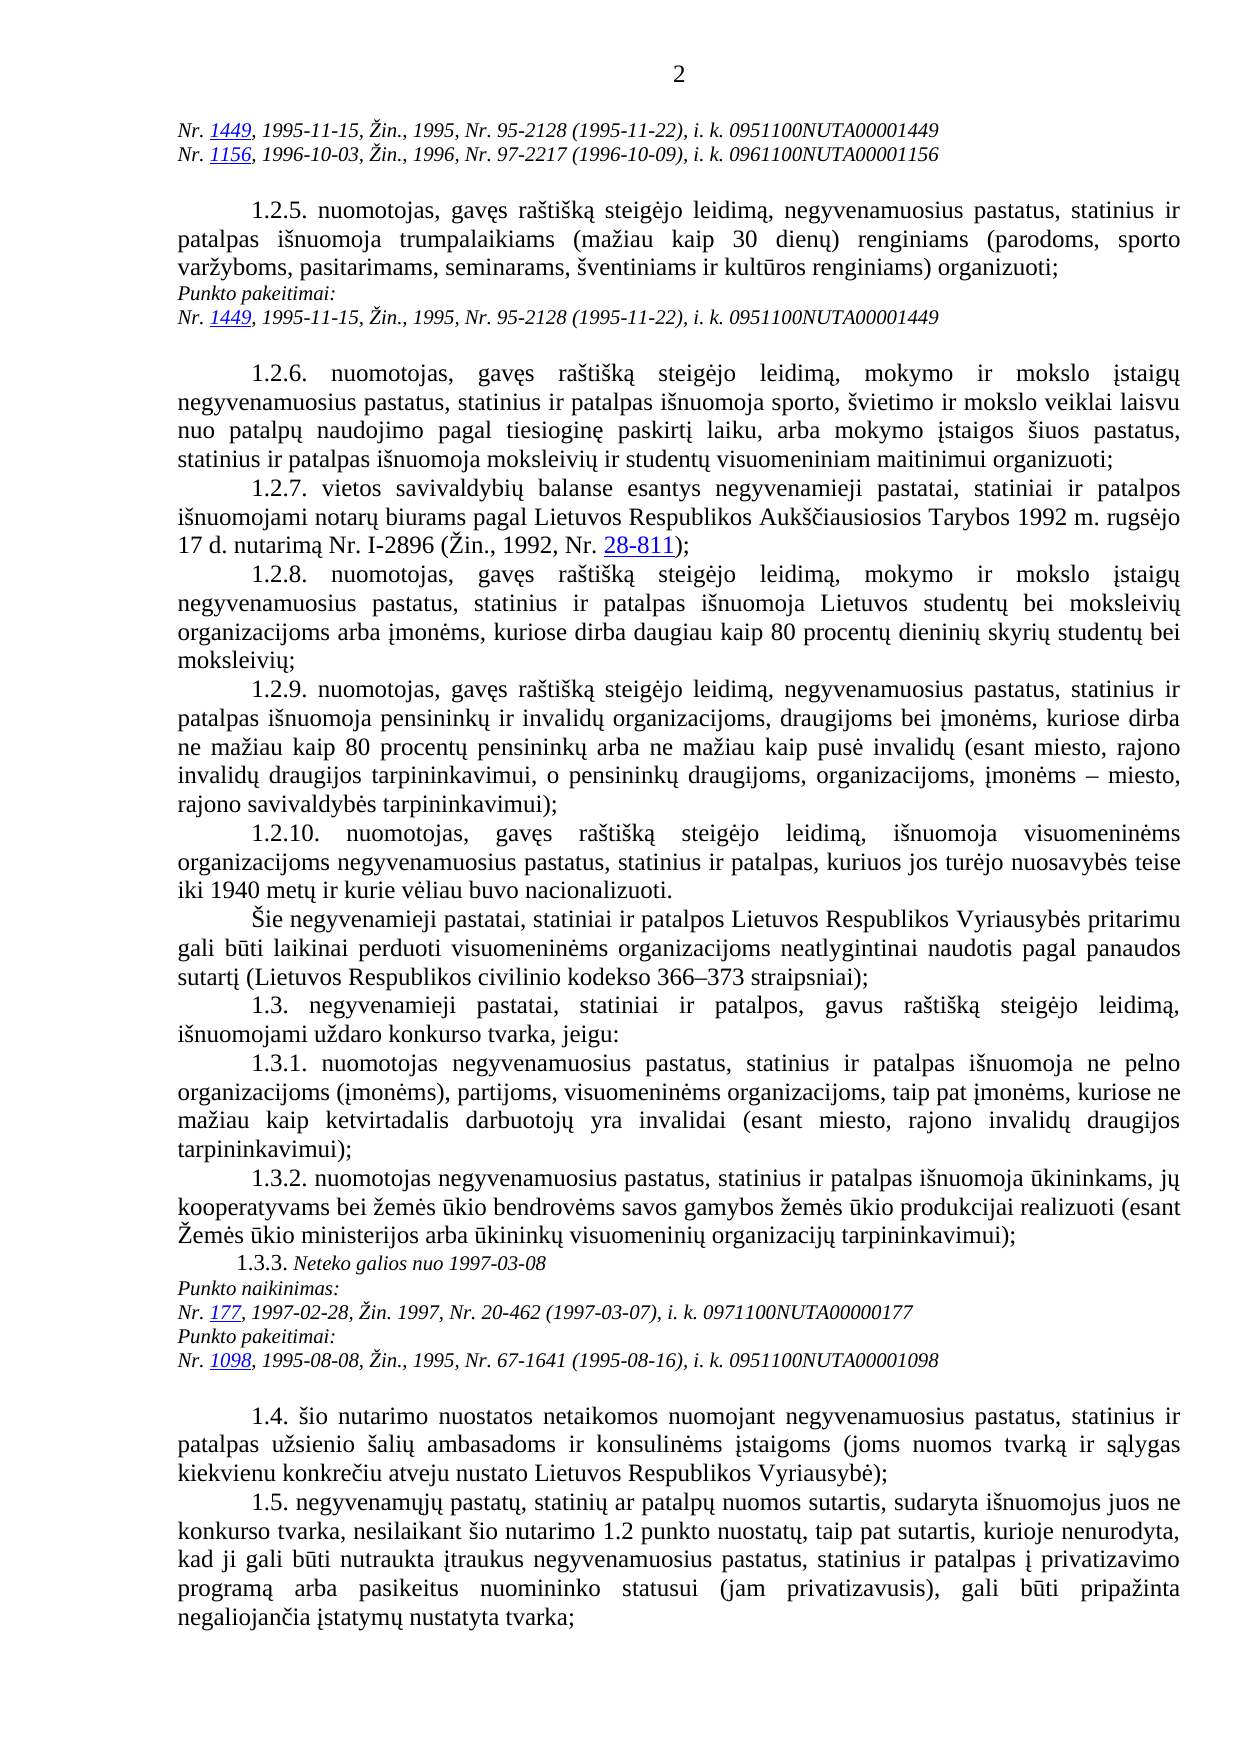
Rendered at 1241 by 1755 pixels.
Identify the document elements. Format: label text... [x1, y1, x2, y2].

text 1.3.3. Neteko galios nuo 1997-03-08 [177, 1249, 1181, 1276]
text 1.4. šio nutarimo nuostatos netaikomos nuomojant negyvenamuosius pastatus, statinius ir patalpas užsienio šalių ambasadoms ir konsulinėms įstaigoms (joms nuomos tvarką ir sąlygas kiekvienu konkrečiu atveju nustato Lietuvos Respublikos Vyriausybė); [177, 1401, 1181, 1487]
text Punkto naikinimas: [177, 1276, 1181, 1300]
text Nr. 1156, 1996-10-03, Žin., 1996, Nr. 97-2217 (1996-10-09), i. k. 0961100NUTA00001156 [177, 142, 1181, 166]
text Nr. 1449, 1995-11-15, Žin., 1995, Nr. 95-2128 (1995-11-22), i. k. 0951100NUTA00001449 [177, 118, 1181, 142]
text 1.2.9. nuomotojas, gavęs raštišką steigėjo leidimą, negyvenamuosius pastatus, statinius ir patalpas išnuomoja pensininkų ir invalidų organizacijoms, draugijoms bei įmonėms, kuriose dirba ne mažiau kaip 80 procentų pensininkų arba ne mažiau kaip pusė invalidų (esant miesto, rajono invalidų draugijos tarpininkavimui, o pensininkų draugijoms, organizacijoms, įmonėms – miesto, rajono savivaldybės tarpininkavimui); [177, 674, 1181, 818]
text Šie negyvenamieji pastatai, statiniai ir patalpos Lietuvos Respublikos Vyriausybės pritarimu gali būti laikinai perduoti visuomeninėms organizacijoms neatlygintinai naudotis pagal panaudos sutartį (Lietuvos Respublikos civilinio kodekso 366–373 straipsniai); [177, 904, 1181, 991]
text Punkto pakeitimai: [177, 1324, 1181, 1348]
text 1.2.10. nuomotojas, gavęs raštišką steigėjo leidimą, išnuomoja visuomeninėms organizacijoms negyvenamuosius pastatus, statinius ir patalpas, kuriuos jos turėjo nuosavybės teise iki 1940 metų ir kurie vėliau buvo nacionalizuoti. [177, 818, 1181, 904]
text 1.3. negyvenamieji pastatai, statiniai ir patalpos, gavus raštišką steigėjo leidimą, išnuomojami uždaro konkurso tvarka, jeigu: [177, 991, 1181, 1048]
text 1.3.1. nuomotojas negyvenamuosius pastatus, statinius ir patalpas išnuomoja ne pelno organizacijoms (įmonėms), partijoms, visuomeninėms organizacijoms, taip pat įmonėms, kuriose ne mažiau kaip ketvirtadalis darbuotojų yra invalidai (esant miesto, rajono invalidų draugijos tarpininkavimui); [177, 1048, 1181, 1163]
text 1.2.8. nuomotojas, gavęs raštišką steigėjo leidimą, mokymo ir mokslo įstaigų negyvenamuosius pastatus, statinius ir patalpas išnuomoja Lietuvos studentų bei moksleivių organizacijoms arba įmonėms, kuriose dirba daugiau kaip 80 procentų dieninių skyrių studentų bei moksleivių; [177, 559, 1181, 674]
text 1.2.6. nuomotojas, gavęs raštišką steigėjo leidimą, mokymo ir mokslo įstaigų negyvenamuosius pastatus, statinius ir patalpas išnuomoja sporto, švietimo ir mokslo veiklai laisvu nuo patalpų naudojimo pagal tiesioginę paskirtį laiku, arba mokymo įstaigos šiuos pastatus, statinius ir patalpas išnuomoja moksleivių ir studentų visuomeniniam maitinimui organizuoti; [177, 358, 1181, 473]
text Punkto pakeitimai: [177, 281, 1181, 305]
text 1.3.2. nuomotojas negyvenamuosius pastatus, statinius ir patalpas išnuomoja ūkininkams, jų kooperatyvams bei žemės ūkio bendrovėms savos gamybos žemės ūkio produkcijai realizuoti (esant Žemės ūkio ministerijos arba ūkininkų visuomeninių organizacijų tarpininkavimui); [177, 1163, 1181, 1249]
text 1.2.5. nuomotojas, gavęs raštišką steigėjo leidimą, negyvenamuosius pastatus, statinius ir patalpas išnuomoja trumpalaikiams (mažiau kaip 30 dienų) renginiams (parodoms, sporto varžyboms, pasitarimams, seminarams, šventiniams ir kultūros renginiams) organizuoti; [177, 195, 1181, 281]
text Nr. 1449, 1995-11-15, Žin., 1995, Nr. 95-2128 (1995-11-22), i. k. 0951100NUTA00001449 [177, 305, 1181, 329]
text Nr. 177, 1997-02-28, Žin. 1997, Nr. 20-462 (1997-03-07), i. k. 0971100NUTA00000177 [177, 1300, 1181, 1324]
text 1.5. negyvenamųjų pastatų, statinių ar patalpų nuomos sutartis, sudaryta išnuomojus juos ne konkurso tvarka, nesilaikant šio nutarimo 1.2 punkto nuostatų, taip pat sutartis, kurioje nenurodyta, kad ji gali būti nutraukta įtraukus negyvenamuosius pastatus, statinius ir patalpas į privatizavimo programą arba pasikeitus nuomininko statusui (jam privatizavusis), gali būti pripažinta negaliojančia įstatymų nustatyta tvarka; [177, 1487, 1181, 1631]
text Nr. 1098, 1995-08-08, Žin., 1995, Nr. 67-1641 (1995-08-16), i. k. 0951100NUTA00001098 [177, 1348, 1181, 1372]
text 1.2.7. vietos savivaldybių balanse esantys negyvenamieji pastatai, statiniai ir patalpos išnuomojami notarų biurams pagal Lietuvos Respublikos Aukščiausiosios Tarybos 1992 m. rugsėjo 17 d. nutarimą Nr. I-2896 (Žin., 1992, Nr. 28-811); [177, 473, 1181, 559]
